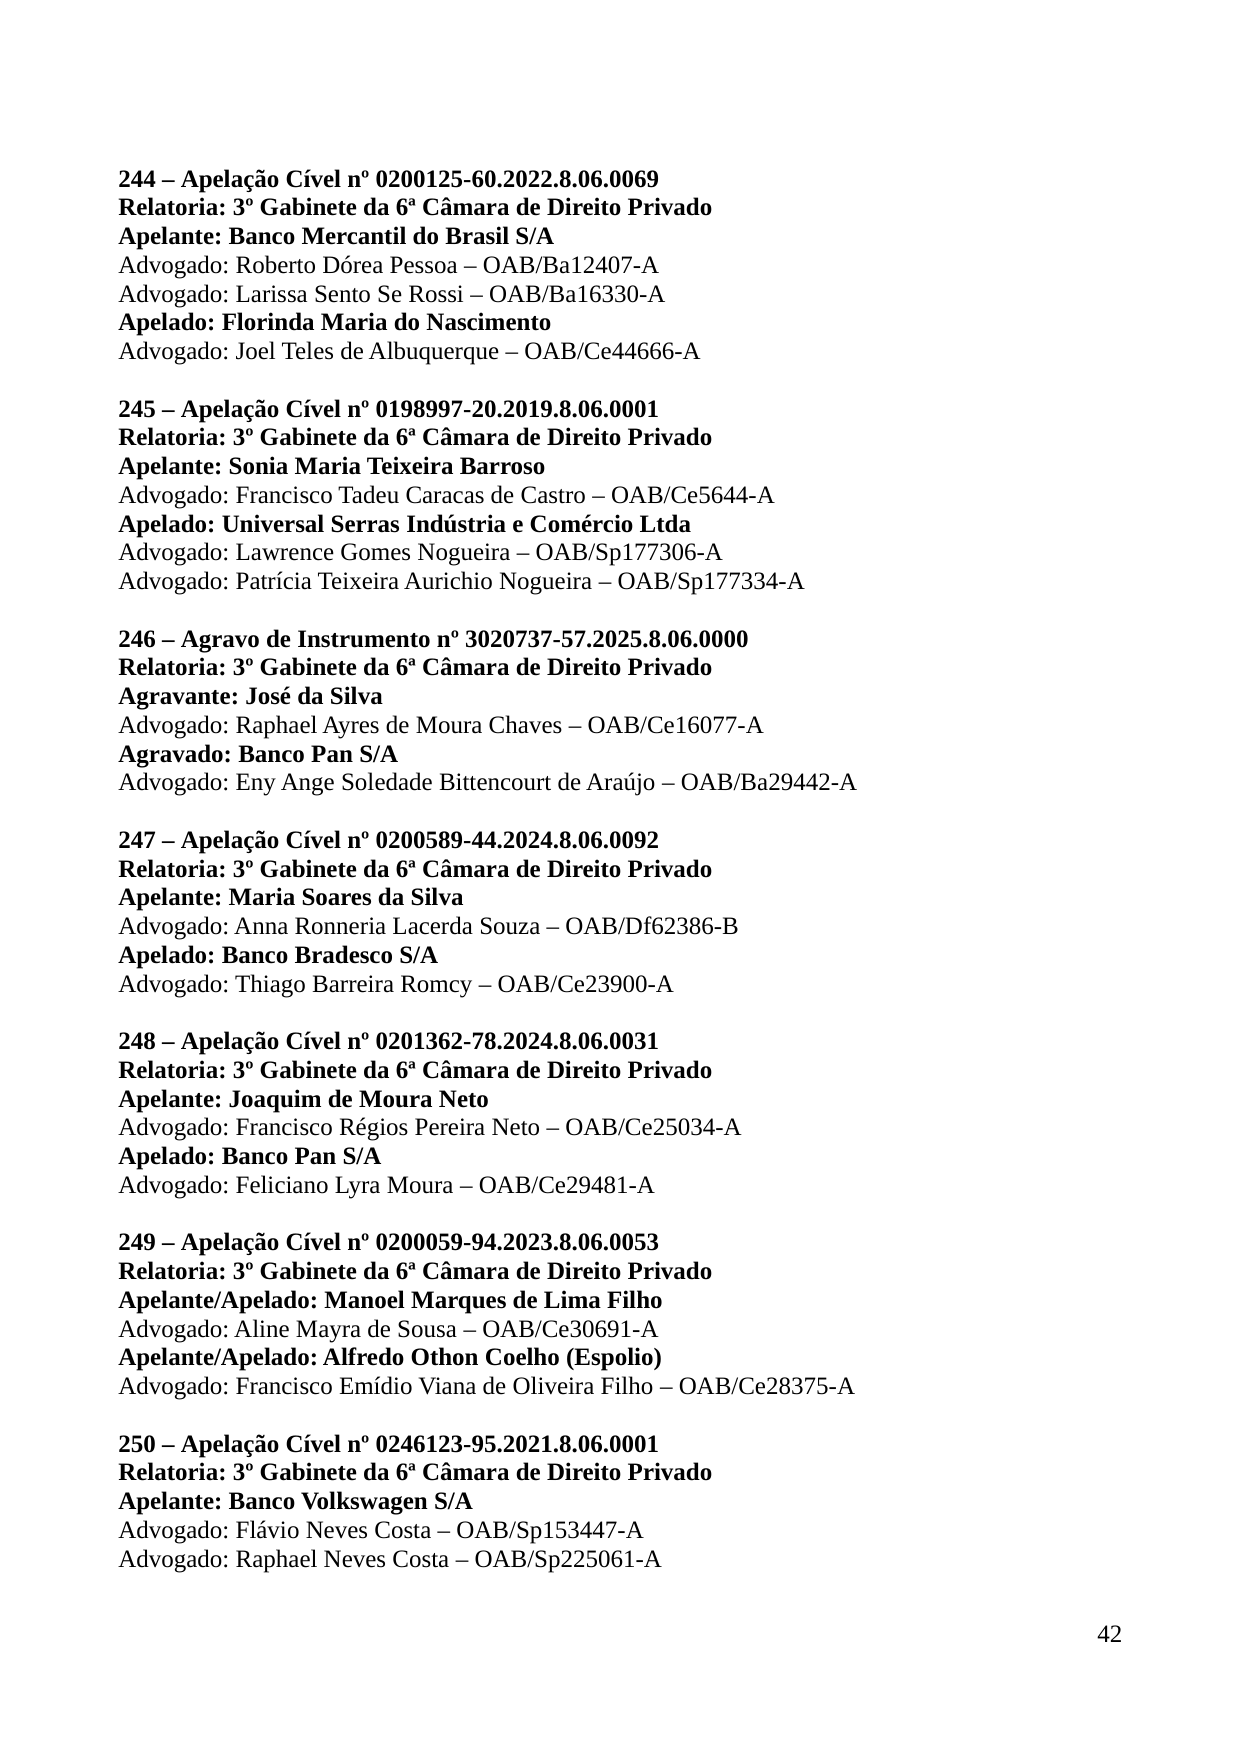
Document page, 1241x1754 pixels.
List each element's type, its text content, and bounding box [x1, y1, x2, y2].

text 247 – Apelação Cível nº 0200589-44.2024.8.06.0092 Relatoria: 3º Gabinete da 6ª Câmara de Direito Privado Apelante: Maria Soares da Silva Advogado: Anna Ronneria Lacerda Souza – OAB/Df62386-B Apelado: Banco Bradesco S/A Advogado: Thiago Barreira Romcy – OAB/Ce23900-A [118, 796, 1122, 997]
text 249 – Apelação Cível nº 0200059-94.2023.8.06.0053 Relatoria: 3º Gabinete da 6ª Câmara de Direito Privado Apelante/Apelado: Manoel Marques de Lima Filho Advogado: Aline Mayra de Sousa – OAB/Ce30691-A Apelante/Apelado: Alfredo Othon Coelho (Espolio) Advogado: Francisco Emídio Viana de Oliveira Filho – OAB/Ce28375-A 250 – Apelação Cível nº 0246123-95.2021.8.06.0001 Relatoria: 3º Gabinete da 6ª Câmara de Direito Privado Apelante: Banco Volkswagen S/A Advogado: Flávio Neves Costa – OAB/Sp153447-A Advogado: Raphael Neves Costa – OAB/Sp225061-A [118, 1199, 1122, 1572]
text 245 – Apelação Cível nº 0198997-20.2019.8.06.0001 Relatoria: 3º Gabinete da 6ª Câmara de Direito Privado Apelante: Sonia Maria Teixeira Barroso Advogado: Francisco Tadeu Caracas de Castro – OAB/Ce5644-A Apelado: Universal Serras Indústria e Comércio Ltda Advogado: Lawrence Gomes Nogueira – OAB/Sp177306-A Advogado: Patrícia Teixeira Aurichio Nogueira – OAB/Sp177334-A [118, 365, 1122, 595]
text 244 – Apelação Cível nº 0200125-60.2022.8.06.0069 Relatoria: 3º Gabinete da 6ª Câmara de Direito Privado Apelante: Banco Mercantil do Brasil S/A Advogado: Roberto Dórea Pessoa – OAB/Ba12407-A Advogado: Larissa Sento Se Rossi – OAB/Ba16330-A Apelado: Florinda Maria do Nascimento Advogado: Joel Teles de Albuquerque – OAB/Ce44666-A [118, 135, 1122, 365]
text 246 – Agravo de Instrumento nº 3020737-57.2025.8.06.0000 Relatoria: 3º Gabinete da 6ª Câmara de Direito Privado Agravante: José da Silva Advogado: Raphael Ayres de Moura Chaves – OAB/Ce16077-A Agravado: Banco Pan S/A Advogado: Eny Ange Soledade Bittencourt de Araújo – OAB/Ba29442-A [118, 595, 1122, 796]
text 248 – Apelação Cível nº 0201362-78.2024.8.06.0031 Relatoria: 3º Gabinete da 6ª Câmara de Direito Privado Apelante: Joaquim de Moura Neto Advogado: Francisco Régios Pereira Neto – OAB/Ce25034-A Apelado: Banco Pan S/A Advogado: Feliciano Lyra Moura – OAB/Ce29481-A [118, 997, 1122, 1199]
